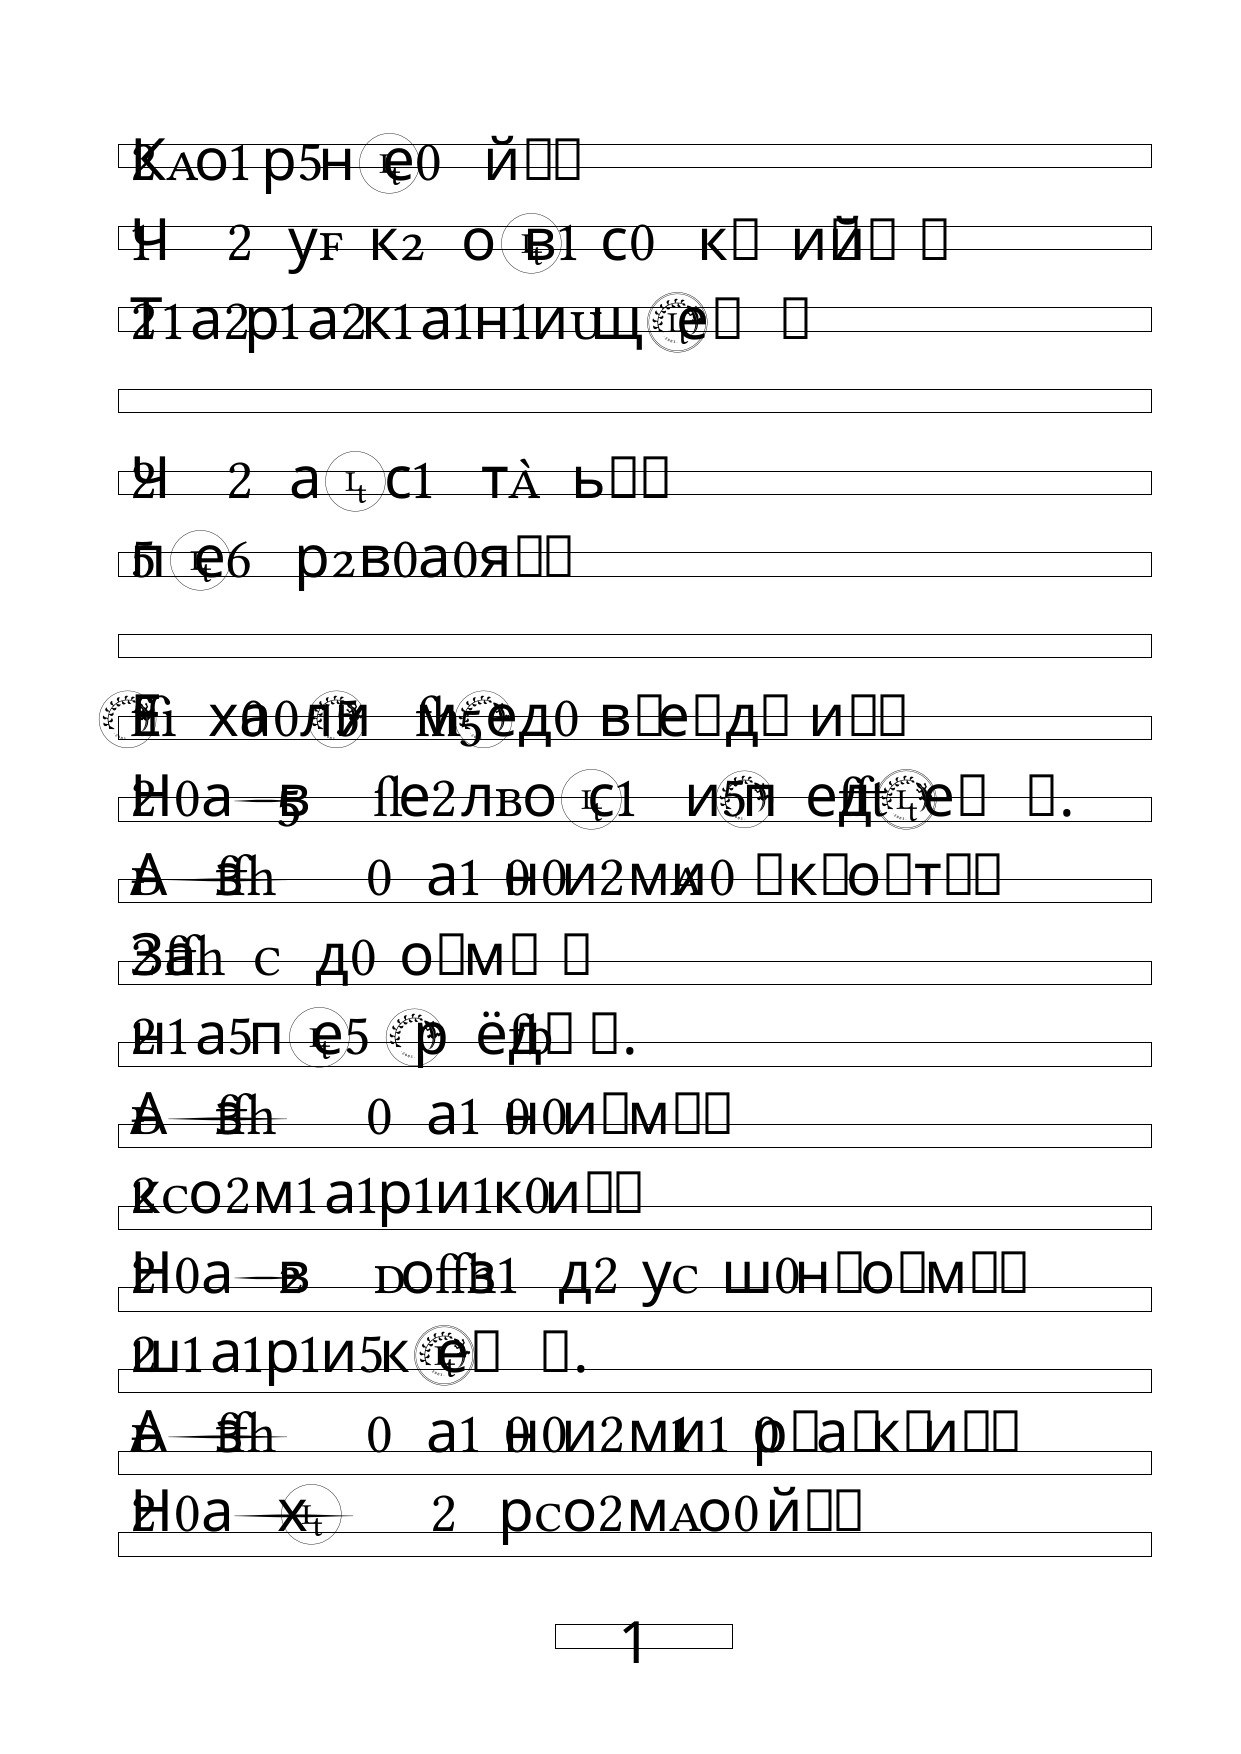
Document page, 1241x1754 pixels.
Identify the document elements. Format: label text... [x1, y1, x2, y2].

text Ехали медведи [130, 740, 1140, 754]
text На воздушном шарике. [130, 1312, 1140, 1369]
text Корней Чуковский [130, 168, 1140, 226]
text На велосипеде. [130, 822, 1140, 833]
text А за ним комарики [130, 1148, 1140, 1206]
text А за ними кот [130, 903, 1140, 913]
text На хромой собаке. [130, 1475, 1140, 1532]
text На воздушном шарике. [130, 1231, 1140, 1287]
text На велосипеде. [130, 754, 1140, 797]
text Задом наперёд. [130, 913, 1140, 961]
text А за ними кот [130, 833, 1140, 879]
text А за ним комарики [130, 1072, 1140, 1124]
text Тараканище [130, 277, 1140, 307]
text Часть первая [130, 436, 1140, 471]
text Корней Чуковский [130, 118, 1140, 144]
text Часть первая [130, 495, 1140, 552]
text Корней Чуковский [130, 250, 1140, 277]
text Задом наперёд. [130, 985, 1140, 1042]
text Тараканище [130, 332, 1140, 357]
text А за ними раки [130, 1393, 1140, 1451]
text Часть первая [130, 577, 1140, 595]
text Задом наперёд. [130, 1067, 1140, 1072]
text Ехали медведи [130, 674, 1140, 716]
